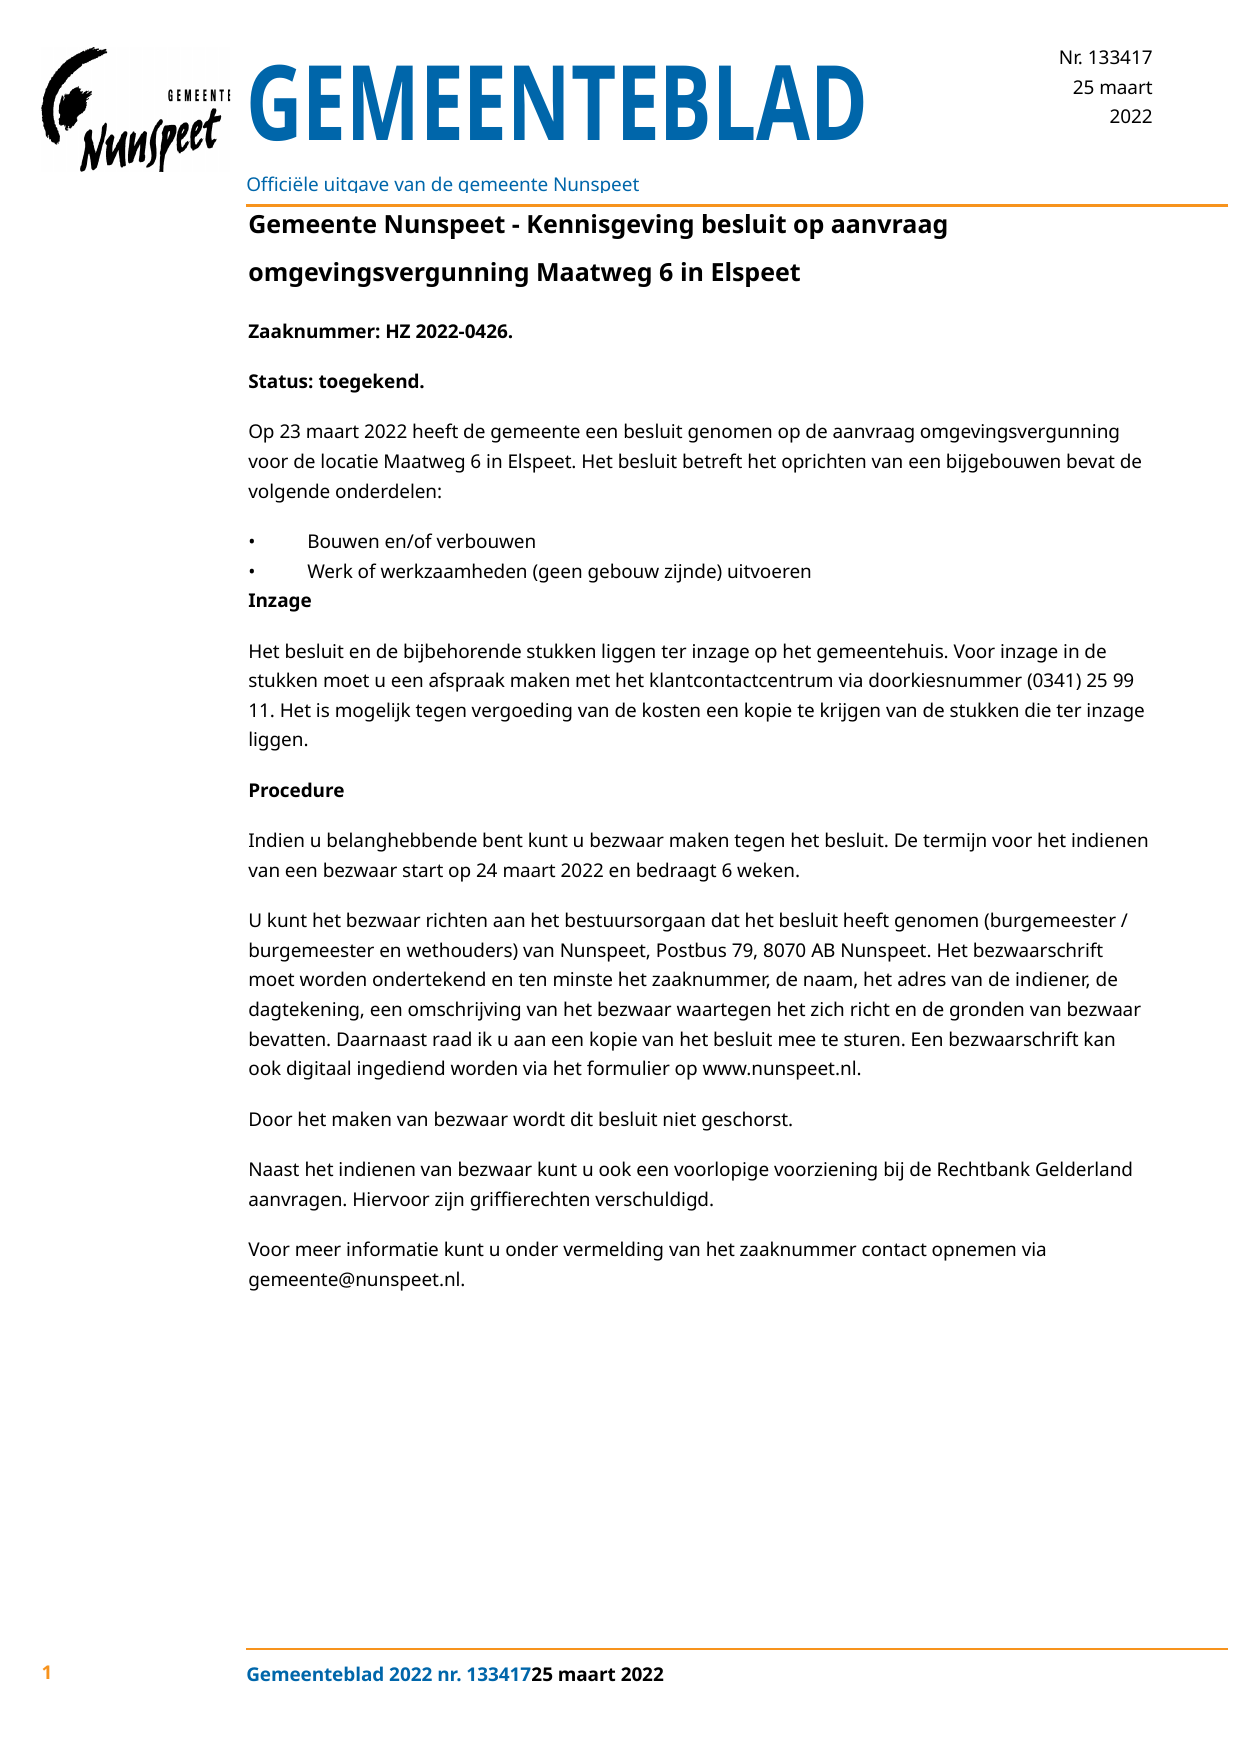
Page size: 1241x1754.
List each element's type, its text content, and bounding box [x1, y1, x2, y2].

text Naast het indienen van bezwaar kunt u ook een voorlopige voorziening bij de Rechtbank Gelderland aanvragen. Hiervoor zijn griffierechten verschuldigd. [248, 1156, 1152, 1212]
text Indien u belanghebbende bent kunt u bezwaar maken tegen het besluit. De termijn voor het indienen van een bezwaar start op 24 maart 2022 en bedraagt 6 weken. [248, 827, 1152, 883]
list Bouwen en/of verbouwen [248, 528, 1152, 554]
text Procedure [248, 777, 1152, 803]
text Gemeente Nunspeet - Kennisgeving besluit op aanvraag omgevingsvergunning Maatweg 6 in Elspeet [248, 207, 1152, 288]
text Status: toegekend. [248, 368, 1152, 394]
text Door het maken van bezwaar wordt dit besluit niet geschorst. [248, 1106, 1152, 1132]
text Zaaknummer: HZ 2022-0426. [248, 318, 1152, 344]
list Werk of werkzaamheden (geen gebouw zijnde) uitvoeren [248, 558, 1152, 584]
text Voor meer informatie kunt u onder vermelding van het zaaknummer contact opnemen via gemeente@nunspeet.nl. [248, 1236, 1152, 1292]
text U kunt het bezwaar richten aan het bestuursorgaan dat het besluit heeft genomen (burgemeester / burgemeester en wethouders) van Nunspeet, Postbus 79, 8070 AB Nunspeet. Het bezwaarschrift moet worden ondertekend en ten minste het zaaknummer, de naam, het adres van de indiener, de dagtekening, een omschrijving van het bezwaar waartegen het zich richt en de gronden van bezwaar bevatten. Daarnaast raad ik u aan een kopie van het besluit mee te sturen. Een bezwaarschrift kan ook digitaal ingediend worden via het formulier op www.nunspeet.nl. [248, 907, 1152, 1081]
picture [41, 47, 231, 172]
text Het besluit en de bijbehorende stukken liggen ter inzage op het gemeentehuis. Voor inzage in de stukken moet u een afspraak maken met het klantcontactcentrum via doorkiesnummer (0341) 25 99 11. Het is mogelijk tegen vergoeding van de kosten een kopie te krijgen van de stukken die ter inzage liggen. [248, 638, 1152, 752]
text Op 23 maart 2022 heeft de gemeente een besluit genomen op de aanvraag omgevingsvergunning voor de locatie Maatweg 6 in Elspeet. Het besluit betreft het oprichten van een bijgebouwen bevat de volgende onderdelen: [248, 419, 1152, 504]
text Inzage [248, 587, 1152, 613]
